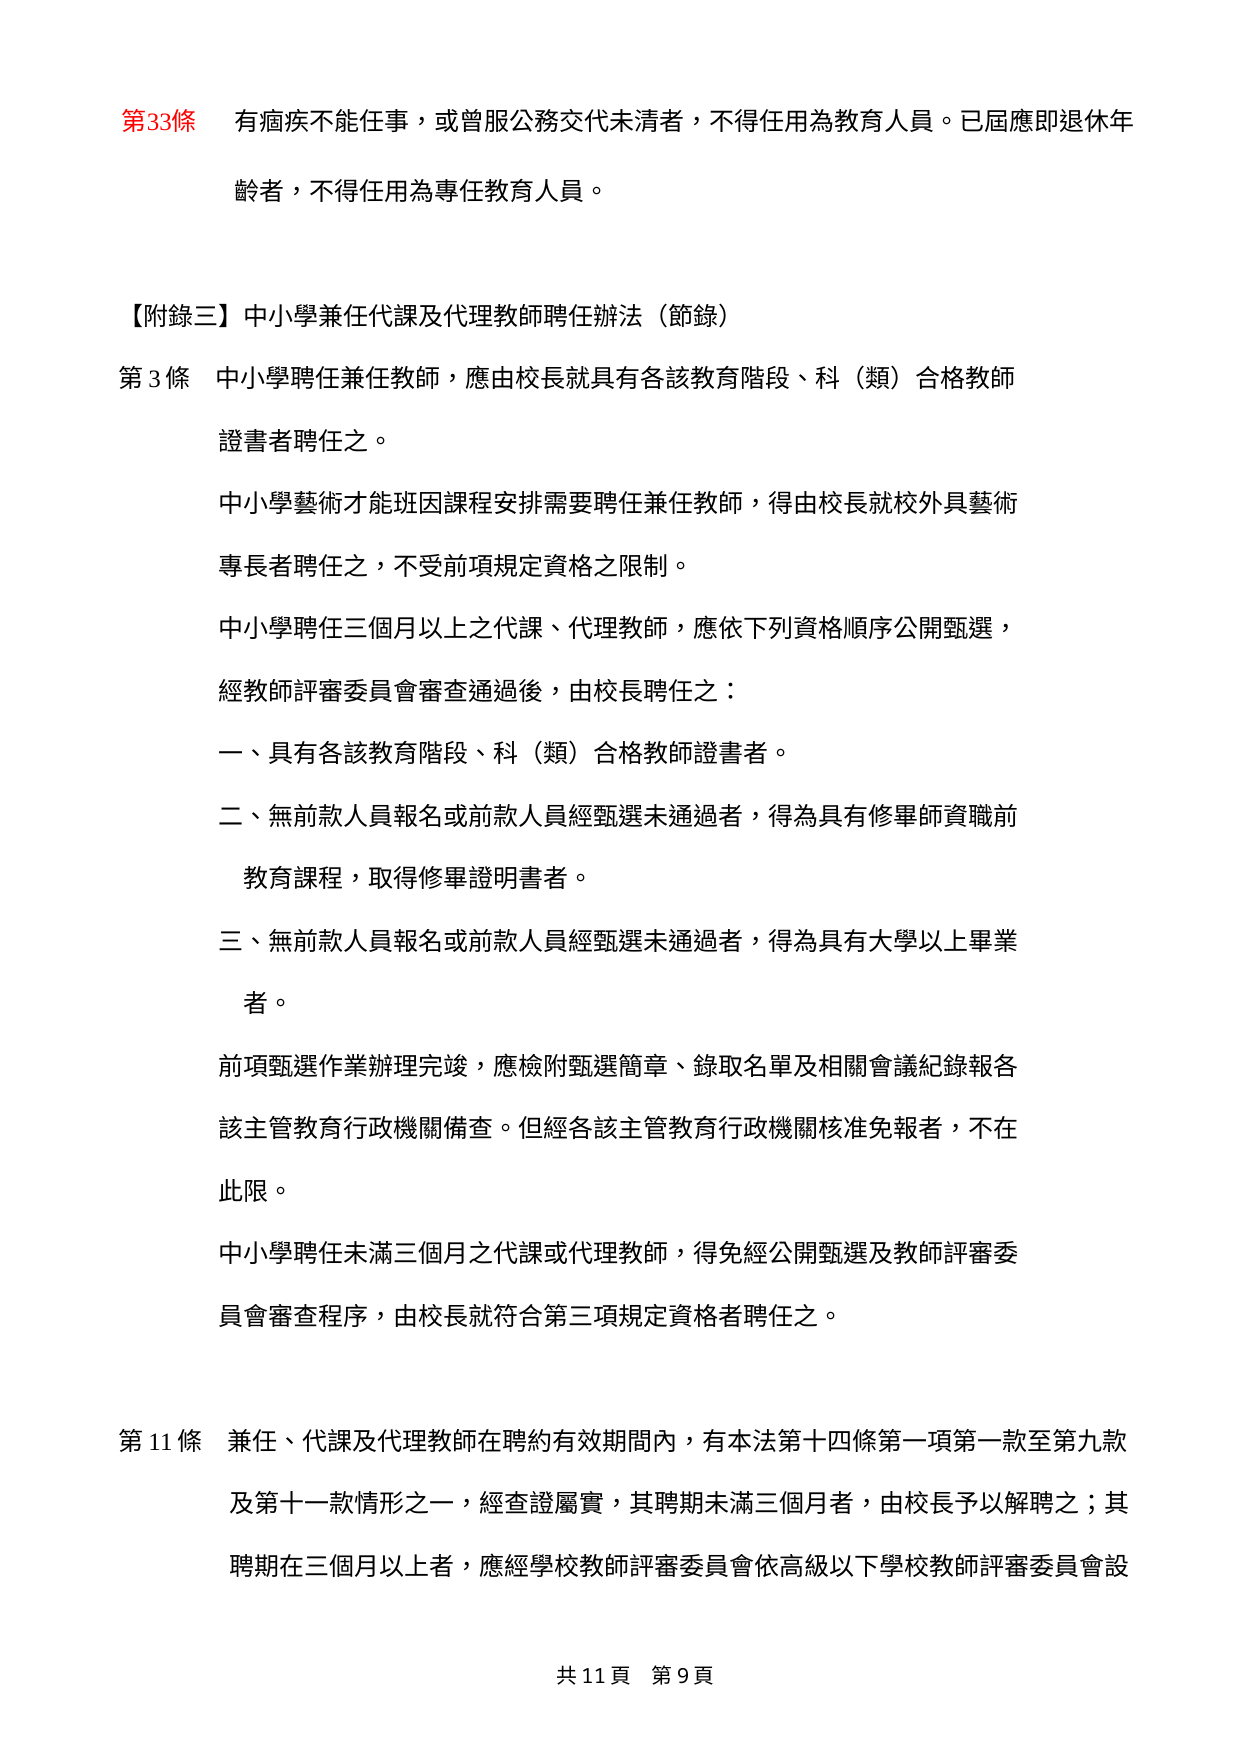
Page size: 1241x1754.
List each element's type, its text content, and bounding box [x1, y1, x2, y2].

text 第3條 中小學聘任兼任教師，應由校長就具有各該教育階段、科（類）合格教師 [118, 335, 1152, 397]
text 中小學聘任三個月以上之代課、代理教師，應依下列資格順序公開甄選， [118, 585, 1152, 647]
text 者。 [118, 960, 1152, 1022]
text 齡者，不得任用為專任教育人員。 [122, 147, 1152, 210]
text 員會審查程序，由校長就符合第三項規定資格者聘任之。 [118, 1272, 1152, 1335]
list 有痼疾不能任事，或曾服公務交代未清者，不得任用為教育人員。已屆應即退休年 [122, 78, 1152, 141]
text 中小學聘任未滿三個月之代課或代理教師，得免經公開甄選及教師評審委 [118, 1210, 1152, 1272]
text 該主管教育行政機關備查。但經各該主管教育行政機關核准免報者，不在 [118, 1085, 1152, 1147]
text 【附錄三】中小學兼任代課及代理教師聘任辦法（節錄） [118, 272, 1152, 335]
text 專長者聘任之，不受前項規定資格之限制。 [118, 522, 1152, 585]
text 二、無前款人員報名或前款人員經甄選未通過者，得為具有修畢師資職前 [118, 772, 1152, 835]
text 及第十一款情形之一，經查證屬實，其聘期未滿三個月者，由校長予以解聘之；其 [118, 1460, 1152, 1522]
text 三、無前款人員報名或前款人員經甄選未通過者，得為具有大學以上畢業 [118, 897, 1152, 960]
text 聘期在三個月以上者，應經學校教師評審委員會依高級以下學校教師評審委員會設 [118, 1522, 1152, 1585]
text 教育課程，取得修畢證明書者。 [118, 835, 1152, 897]
text 此限。 [118, 1147, 1152, 1210]
text 經教師評審委員會審查通過後，由校長聘任之： [118, 647, 1152, 710]
text 中小學藝術才能班因課程安排需要聘任兼任教師，得由校長就校外具藝術 [118, 460, 1152, 522]
text 證書者聘任之。 [118, 397, 1152, 460]
text 一、具有各該教育階段、科（類）合格教師證書者。 [118, 710, 1152, 772]
text 前項甄選作業辦理完竣，應檢附甄選簡章、錄取名單及相關會議紀錄報各 [118, 1022, 1152, 1085]
text 第11條 兼任、代課及代理教師在聘約有效期間內，有本法第十四條第一項第一款至第九款 [118, 1397, 1152, 1460]
